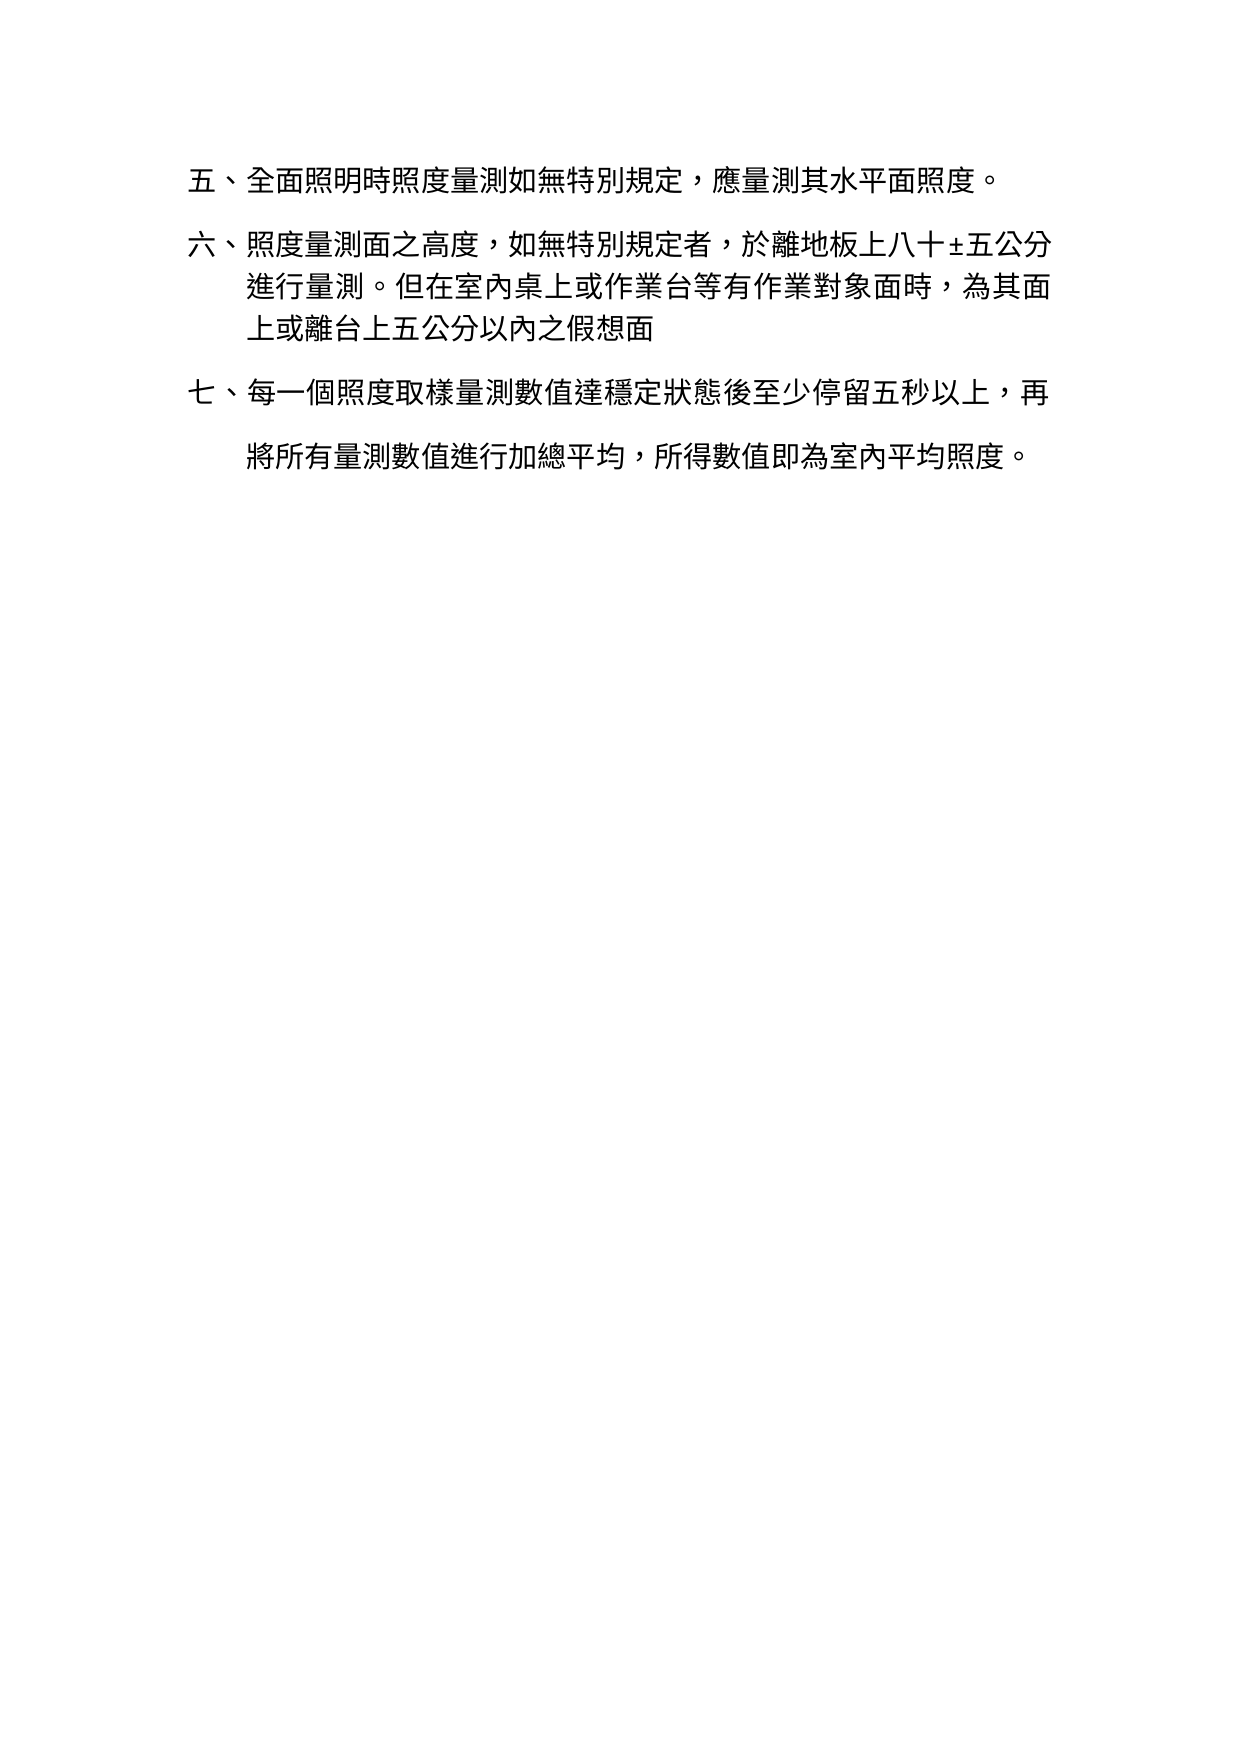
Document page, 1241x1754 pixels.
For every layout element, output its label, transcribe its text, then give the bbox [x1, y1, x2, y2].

text 五、全面照明時照度量測如無特別規定，應量測其水平面照度。 [187, 158, 1053, 200]
text 七、每一個照度取樣量測數值達穩定狀態後至少停留五秒以上，再將所有量測數值進行加總平均，所得數值即為室內平均照度。 [187, 370, 1053, 476]
text 六、照度量測面之高度，如無特別規定者，於離地板上八十±五公分進行量測。但在室內桌上或作業台等有作業對象面時，為其面上或離台上五公分以內之假想面 [187, 222, 1053, 347]
